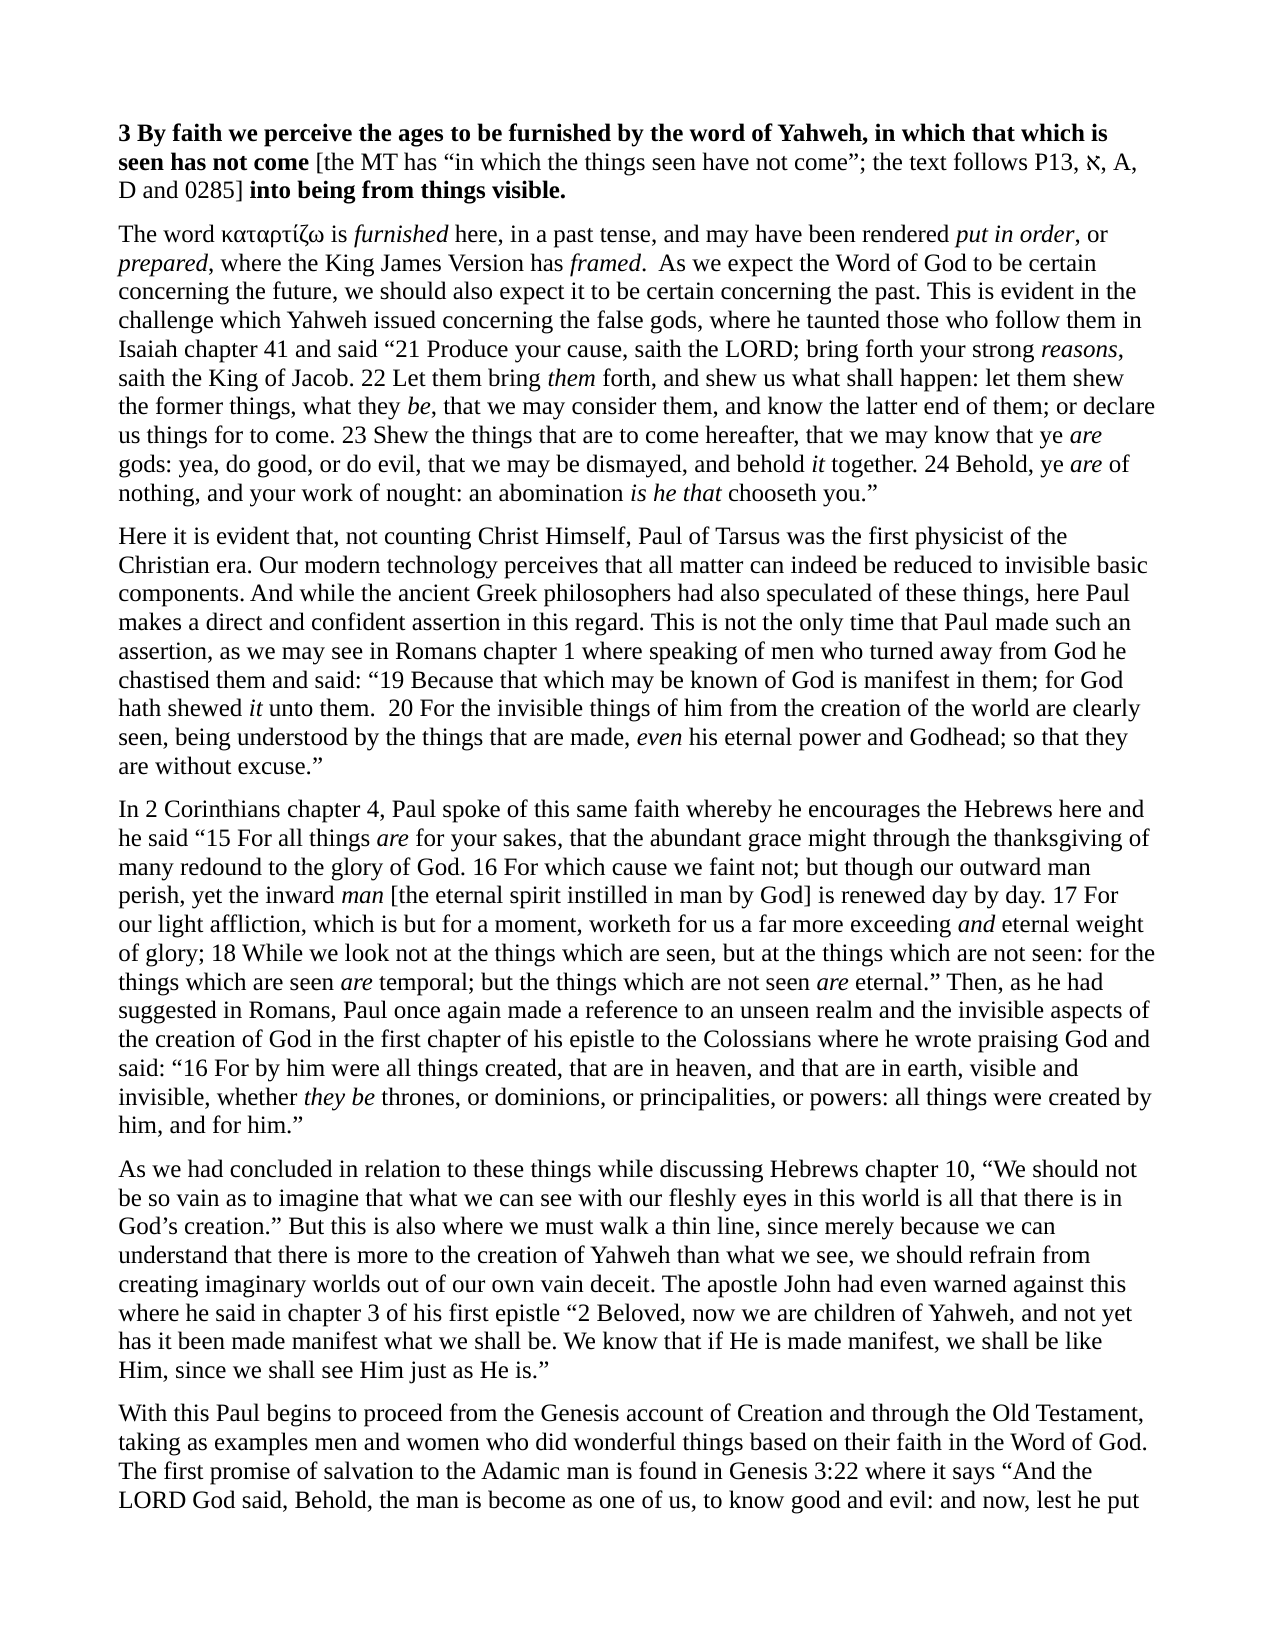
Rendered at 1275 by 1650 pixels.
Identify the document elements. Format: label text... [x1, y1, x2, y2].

text In 2 Corinthians chapter 4, Paul spoke of this same faith whereby he encourages the Hebrews here and he said “15 For all things are for your sakes, that the abundant grace might through the thanksgiving of many redound to the glory of God. 16 For which cause we faint not; but though our outward man perish, yet the inward man [the eternal spirit instilled in man by God] is renewed day by day. 17 For our light affliction, which is but for a moment, worketh for us a far more exceeding and eternal weight of glory; 18 While we look not at the things which are seen, but at the things which are not seen: for the things which are seen are temporal; but the things which are not seen are eternal.” Then, as he had suggested in Romans, Paul once again made a reference to an unseen realm and the invisible aspects of the creation of God in the first chapter of his epistle to the Colossians where he wrote praising God and said: “16 For by him were all things created, that are in heaven, and that are in earth, visible and invisible, whether they be thrones, or dominions, or principalities, or powers: all things were created by him, and for him.” [118, 794, 1157, 1139]
text Here it is evident that, not counting Christ Himself, Paul of Tarsus was the first physicist of the Christian era. Our modern technology perceives that all matter can indeed be reduced to invisible basic components. And while the ancient Greek philosophers had also speculated of these things, here Paul makes a direct and confident assertion in this regard. This is not the only time that Paul made such an assertion, as we may see in Romans chapter 1 where speaking of men who turned away from God he chastised them and said: “19 Because that which may be known of God is manifest in them; for God hath shewed it unto them. 20 For the invisible things of him from the creation of the world are clearly seen, being understood by the things that are made, even his eternal power and Godhead; so that they are without excuse.” [118, 521, 1157, 780]
text 3 By faith we perceive the ages to be furnished by the word of Yahweh, in which that which is seen has not come [the MT has “in which the things seen have not come”; the text follows P13, א, A, D and 0285] into being from things visible. [118, 118, 1157, 204]
text As we had concluded in relation to these things while discussing Hebrews chapter 10, “We should not be so vain as to imagine that what we can see with our fleshly eyes in this world is all that there is in God’s creation.” But this is also where we must walk a thin line, since merely because we can understand that there is more to the creation of Yahweh than what we see, we should refrain from creating imaginary worlds out of our own vain deceit. The apostle John had even warned against this where he said in chapter 3 of his first epistle “2 Beloved, now we are children of Yahweh, and not yet has it been made manifest what we shall be. We know that if He is made manifest, we shall be like Him, since we shall see Him just as He is.” [118, 1154, 1157, 1384]
text The word καταρτίζω is furnished here, in a past tense, and may have been rendered put in order, or prepared, where the King James Version has framed. As we expect the Word of God to be certain concerning the future, we should also expect it to be certain concerning the past. This is evident in the challenge which Yahweh issued concerning the false gods, where he taunted those who follow them in Isaiah chapter 41 and said “21 Produce your cause, saith the LORD; bring forth your strong reasons, saith the King of Jacob. 22 Let them bring them forth, and shew us what shall happen: let them shew the former things, what they be, that we may consider them, and know the latter end of them; or declare us things for to come. 23 Shew the things that are to come hereafter, that we may know that ye are gods: yea, do good, or do evil, that we may be dismayed, and behold it together. 24 Behold, ye are of nothing, and your work of nought: an abomination is he that chooseth you.” [118, 219, 1157, 506]
text With this Paul begins to proceed from the Genesis account of Creation and through the Old Testament, taking as examples men and women who did wonderful things based on their faith in the Word of God. The first promise of salvation to the Adamic man is found in Genesis 3:22 where it says “And the LORD God said, Behold, the man is become as one of us, to know good and evil: and now, lest he put [118, 1398, 1157, 1513]
